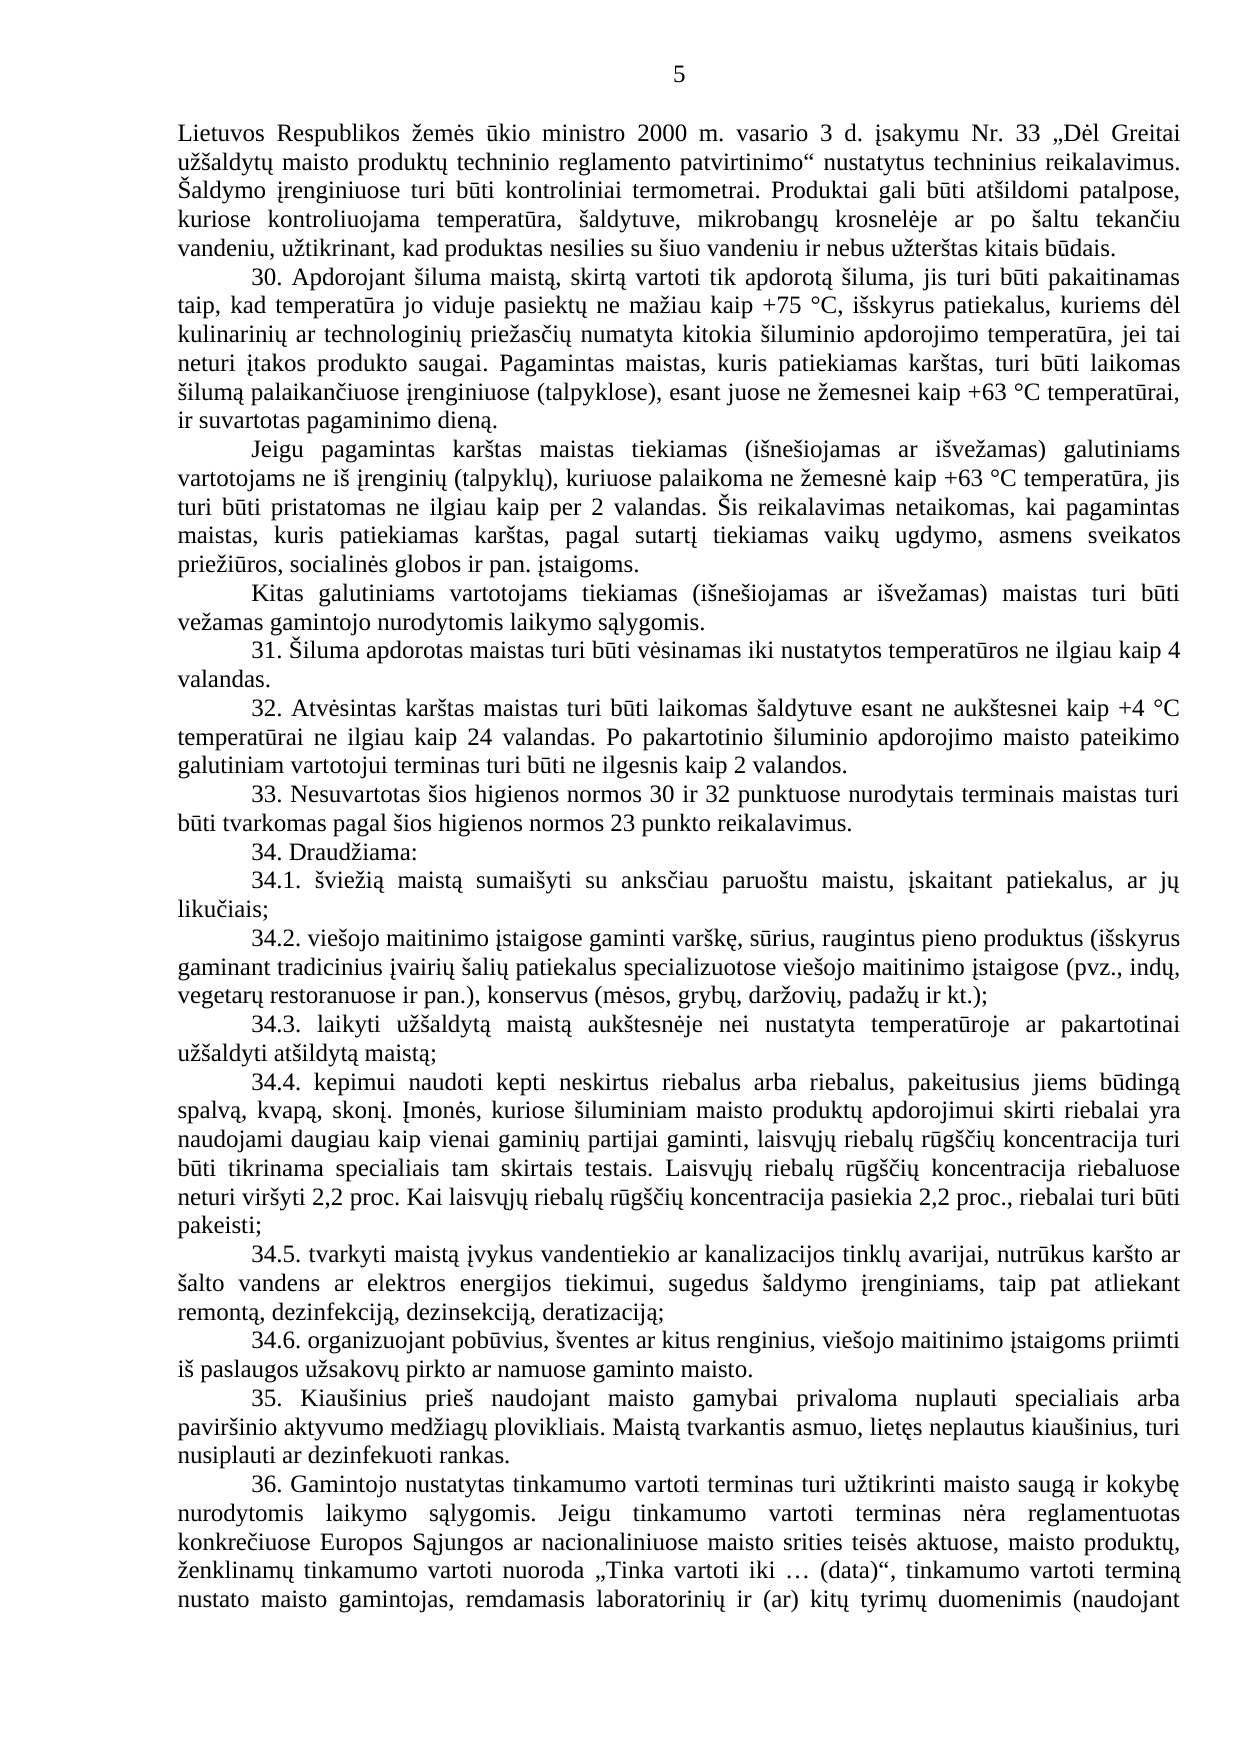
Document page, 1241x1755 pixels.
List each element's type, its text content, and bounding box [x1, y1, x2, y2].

text Jeigu pagamintas karštas maistas tiekiamas (išnešiojamas ar išvežamas) galutiniams vartotojams ne iš įrenginių (talpyklų), kuriuose palaikoma ne žemesnė kaip +63 °C temperatūra, jis turi būti pristatomas ne ilgiau kaip per 2 valandas. Šis reikalavimas netaikomas, kai pagamintas maistas, kuris patiekiamas karštas, pagal sutartį tiekiamas vaikų ugdymo, asmens sveikatos priežiūros, socialinės globos ir pan. įstaigoms. [177, 434, 1181, 578]
text Lietuvos Respublikos žemės ūkio ministro 2000 m. vasario 3 d. įsakymu Nr. 33 „Dėl Greitai užšaldytų maisto produktų techninio reglamento patvirtinimo“ nustatytus techninius reikalavimus. Šaldymo įrenginiuose turi būti kontroliniai termometrai. Produktai gali būti atšildomi patalpose, kuriose kontroliuojama temperatūra, šaldytuve, mikrobangų krosnelėje ar po šaltu tekančiu vandeniu, užtikrinant, kad produktas nesilies su šiuo vandeniu ir nebus užterštas kitais būdais. [177, 118, 1181, 262]
text 34.1. šviežią maistą sumaišyti su anksčiau paruoštu maistu, įskaitant patiekalus, ar jų likučiais; [177, 866, 1181, 923]
text Kitas galutiniams vartotojams tiekiamas (išnešiojamas ar išvežamas) maistas turi būti vežamas gamintojo nurodytomis laikymo sąlygomis. [177, 578, 1181, 636]
text 34.3. laikyti užšaldytą maistą aukštesnėje nei nustatyta temperatūroje ar pakartotinai užšaldyti atšildytą maistą; [177, 1009, 1181, 1067]
text 34.5. tvarkyti maistą įvykus vandentiekio ar kanalizacijos tinklų avarijai, nutrūkus karšto ar šalto vandens ar elektros energijos tiekimui, sugedus šaldymo įrenginiams, taip pat atliekant remontą, dezinfekciją, dezinsekciją, deratizaciją; [177, 1239, 1181, 1326]
text 32. Atvėsintas karštas maistas turi būti laikomas šaldytuve esant ne aukštesnei kaip +4 °C temperatūrai ne ilgiau kaip 24 valandas. Po pakartotinio šiluminio apdorojimo maisto pateikimo galutiniam vartotojui terminas turi būti ne ilgesnis kaip 2 valandos. [177, 693, 1181, 779]
text 34.4. kepimui naudoti kepti neskirtus riebalus arba riebalus, pakeitusius jiems būdingą spalvą, kvapą, skonį. Įmonės, kuriose šiluminiam maisto produktų apdorojimui skirti riebalai yra naudojami daugiau kaip vienai gaminių partijai gaminti, laisvųjų riebalų rūgščių koncentracija turi būti tikrinama specialiais tam skirtais testais. Laisvųjų riebalų rūgščių koncentracija riebaluose neturi viršyti 2,2 proc. Kai laisvųjų riebalų rūgščių koncentracija pasiekia 2,2 proc., riebalai turi būti pakeisti; [177, 1067, 1181, 1239]
text 33. Nesuvartotas šios higienos normos 30 ir 32 punktuose nurodytais terminais maistas turi būti tvarkomas pagal šios higienos normos 23 punkto reikalavimus. [177, 779, 1181, 837]
text 31. Šiluma apdorotas maistas turi būti vėsinamas iki nustatytos temperatūros ne ilgiau kaip 4 valandas. [177, 636, 1181, 693]
text 36. Gamintojo nustatytas tinkamumo vartoti terminas turi užtikrinti maisto saugą ir kokybę nurodytomis laikymo sąlygomis. Jeigu tinkamumo vartoti terminas nėra reglamentuotas konkrečiuose Europos Sąjungos ar nacionaliniuose maisto srities teisės aktuose, maisto produktų, ženklinamų tinkamumo vartoti nuoroda „Tinka vartoti iki … (data)“, tinkamumo vartoti terminą nustato maisto gamintojas, remdamasis laboratorinių ir (ar) kitų tyrimų duomenimis (naudojant [177, 1469, 1181, 1613]
text 34.2. viešojo maitinimo įstaigose gaminti varškę, sūrius, raugintus pieno produktus (išskyrus gaminant tradicinius įvairių šalių patiekalus specializuotose viešojo maitinimo įstaigose (pvz., indų, vegetarų restoranuose ir pan.), konservus (mėsos, grybų, daržovių, padažų ir kt.); [177, 923, 1181, 1009]
text 30. Apdorojant šiluma maistą, skirtą vartoti tik apdorotą šiluma, jis turi būti pakaitinamas taip, kad temperatūra jo viduje pasiektų ne mažiau kaip +75 °C, išskyrus patiekalus, kuriems dėl kulinarinių ar technologinių priežasčių numatyta kitokia šiluminio apdorojimo temperatūra, jei tai neturi įtakos produkto saugai. Pagamintas maistas, kuris patiekiamas karštas, turi būti laikomas šilumą palaikančiuose įrenginiuose (talpyklose), esant juose ne žemesnei kaip +63 °C temperatūrai, ir suvartotas pagaminimo dieną. [177, 262, 1181, 434]
text 35. Kiaušinius prieš naudojant maisto gamybai privaloma nuplauti specialiais arba paviršinio aktyvumo medžiagų plovikliais. Maistą tvarkantis asmuo, lietęs neplautus kiaušinius, turi nusiplauti ar dezinfekuoti rankas. [177, 1383, 1181, 1469]
text 34. Draudžiama: [177, 837, 1181, 866]
text 34.6. organizuojant pobūvius, šventes ar kitus renginius, viešojo maitinimo įstaigoms priimti iš paslaugos užsakovų pirkto ar namuose gaminto maisto. [177, 1326, 1181, 1383]
